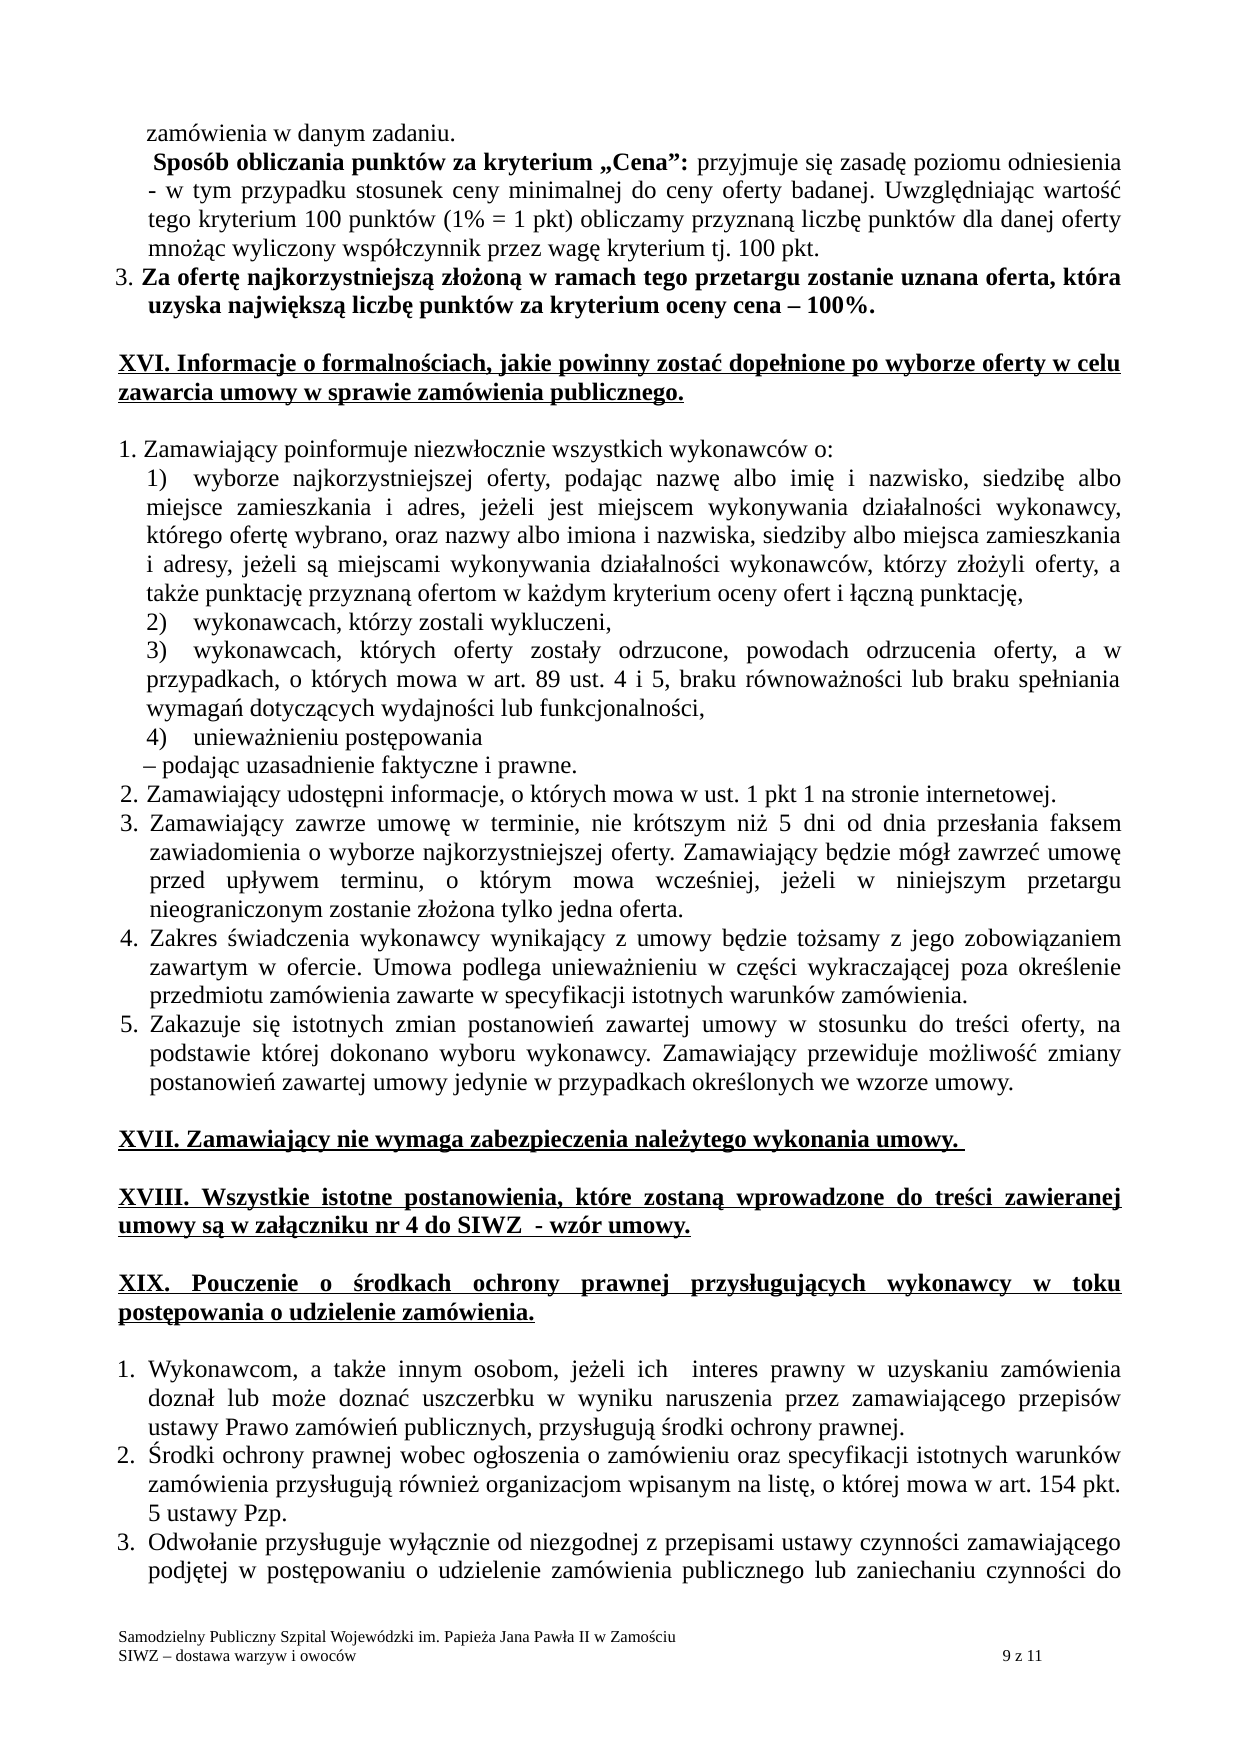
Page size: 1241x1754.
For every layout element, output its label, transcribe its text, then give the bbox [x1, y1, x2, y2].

text Sposób obliczania punktów za kryterium „Cena”: przyjmuje się zasadę poziomu odniesienia - w tym przypadku stosunek ceny minimalnej do ceny oferty badanej. Uwzględniając wartość tego kryterium 100 punktów (1% = 1 pkt) obliczamy przyznaną liczbę punktów dla danej oferty mnożąc wyliczony współczynnik przez wagę kryterium tj. 100 pkt. [118, 147, 1122, 262]
list unieważnieniu postępowania [146, 722, 1122, 751]
list Odwołanie przysługuje wyłącznie od niezgodnej z przepisami ustawy czynności zamawiającego podjętej w postępowaniu o udzielenie zamówienia publicznego lub zaniechaniu czynności do [117, 1527, 1122, 1584]
text zamówienia w danym zadaniu. [118, 118, 1122, 147]
list Zamawiający zawrze umowę w terminie, nie krótszym niż 5 dni od dnia przesłania faksem zawiadomienia o wyborze najkorzystniejszej oferty. Zamawiający będzie mógł zawrzeć umowę przed upływem terminu, o którym mowa wcześniej, jeżeli w niniejszym przetargu nieograniczonym zostanie złożona tylko jedna oferta. [120, 808, 1122, 923]
text 3. Za ofertę najkorzystniejszą złożoną w ramach tego przetargu zostanie uznana oferta, która uzyska największą liczbę punktów za kryterium oceny cena – 100%. [115, 262, 1122, 319]
text XVII. Zamawiający nie wymaga zabezpieczenia należytego wykonania umowy. [118, 1124, 1122, 1153]
text XVI. Informacje o formalnościach, jakie powinny zostać dopełnione po wyborze oferty w celu zawarcia umowy w sprawie zamówienia publicznego. [118, 348, 1122, 406]
list Zakres świadczenia wykonawcy wynikający z umowy będzie tożsamy z jego zobowiązaniem zawartym w ofercie. Umowa podlega unieważnieniu w części wykraczającej poza określenie przedmiotu zamówienia zawarte w specyfikacji istotnych warunków zamówienia. [120, 923, 1122, 1009]
text XVIII. Wszystkie istotne postanowienia, które zostaną wprowadzone do treści zawieranej [118, 1182, 1122, 1207]
text 1. Zamawiający poinformuje niezwłocznie wszystkich wykonawców o: [118, 434, 1122, 463]
list wykonawcach, którzy zostali wykluczeni, [146, 607, 1122, 636]
text postępowania o udzielenie zamówienia. [118, 1294, 1122, 1326]
list Zamawiający udostępni informacje, o których mowa w ust. 1 pkt 1 na stronie internetowej. [120, 779, 1122, 808]
list Środki ochrony prawnej wobec ogłoszenia o zamówieniu oraz specyfikacji istotnych warunków zamówienia przysługują również organizacjom wpisanym na listę, o której mowa w art. 154 pkt. 5 ustawy Pzp. [117, 1440, 1122, 1527]
text umowy są w załączniku nr 4 do SIWZ - wzór umowy. [118, 1208, 1122, 1239]
list wyborze najkorzystniejszej oferty, podając nazwę albo imię i nazwisko, siedzibę albo miejsce zamieszkania i adres, jeżeli jest miejscem wykonywania działalności wykonawcy, którego ofertę wybrano, oraz nazwy albo imiona i nazwiska, siedziby albo miejsca zamieszkania i adresy, jeżeli są miejscami wykonywania działalności wykonawców, którzy złożyli oferty, a także punktację przyznaną ofertom w każdym kryterium oceny ofert i łączną punktację, [146, 463, 1122, 607]
text XIX. Pouczenie o środkach ochrony prawnej przysługujących wykonawcy w toku [118, 1268, 1122, 1293]
list wykonawcach, których oferty zostały odrzucone, powodach odrzucenia oferty, a w przypadkach, o których mowa w art. 89 ust. 4 i 5, braku równoważności lub braku spełniania wymagań dotyczących wydajności lub funkcjonalności, [146, 636, 1122, 722]
text – podając uzasadnienie faktyczne i prawne. [118, 751, 1122, 779]
list Zakazuje się istotnych zmian postanowień zawartej umowy w stosunku do treści oferty, na podstawie której dokonano wyboru wykonawcy. Zamawiający przewiduje możliwość zmiany postanowień zawartej umowy jedynie w przypadkach określonych we wzorze umowy. [120, 1009, 1122, 1096]
list Wykonawcom, a także innym osobom, jeżeli ich interes prawny w uzyskaniu zamówienia doznał lub może doznać uszczerbku w wyniku naruszenia przez zamawiającego przepisów ustawy Prawo zamówień publicznych, przysługują środki ochrony prawnej. [117, 1354, 1122, 1440]
